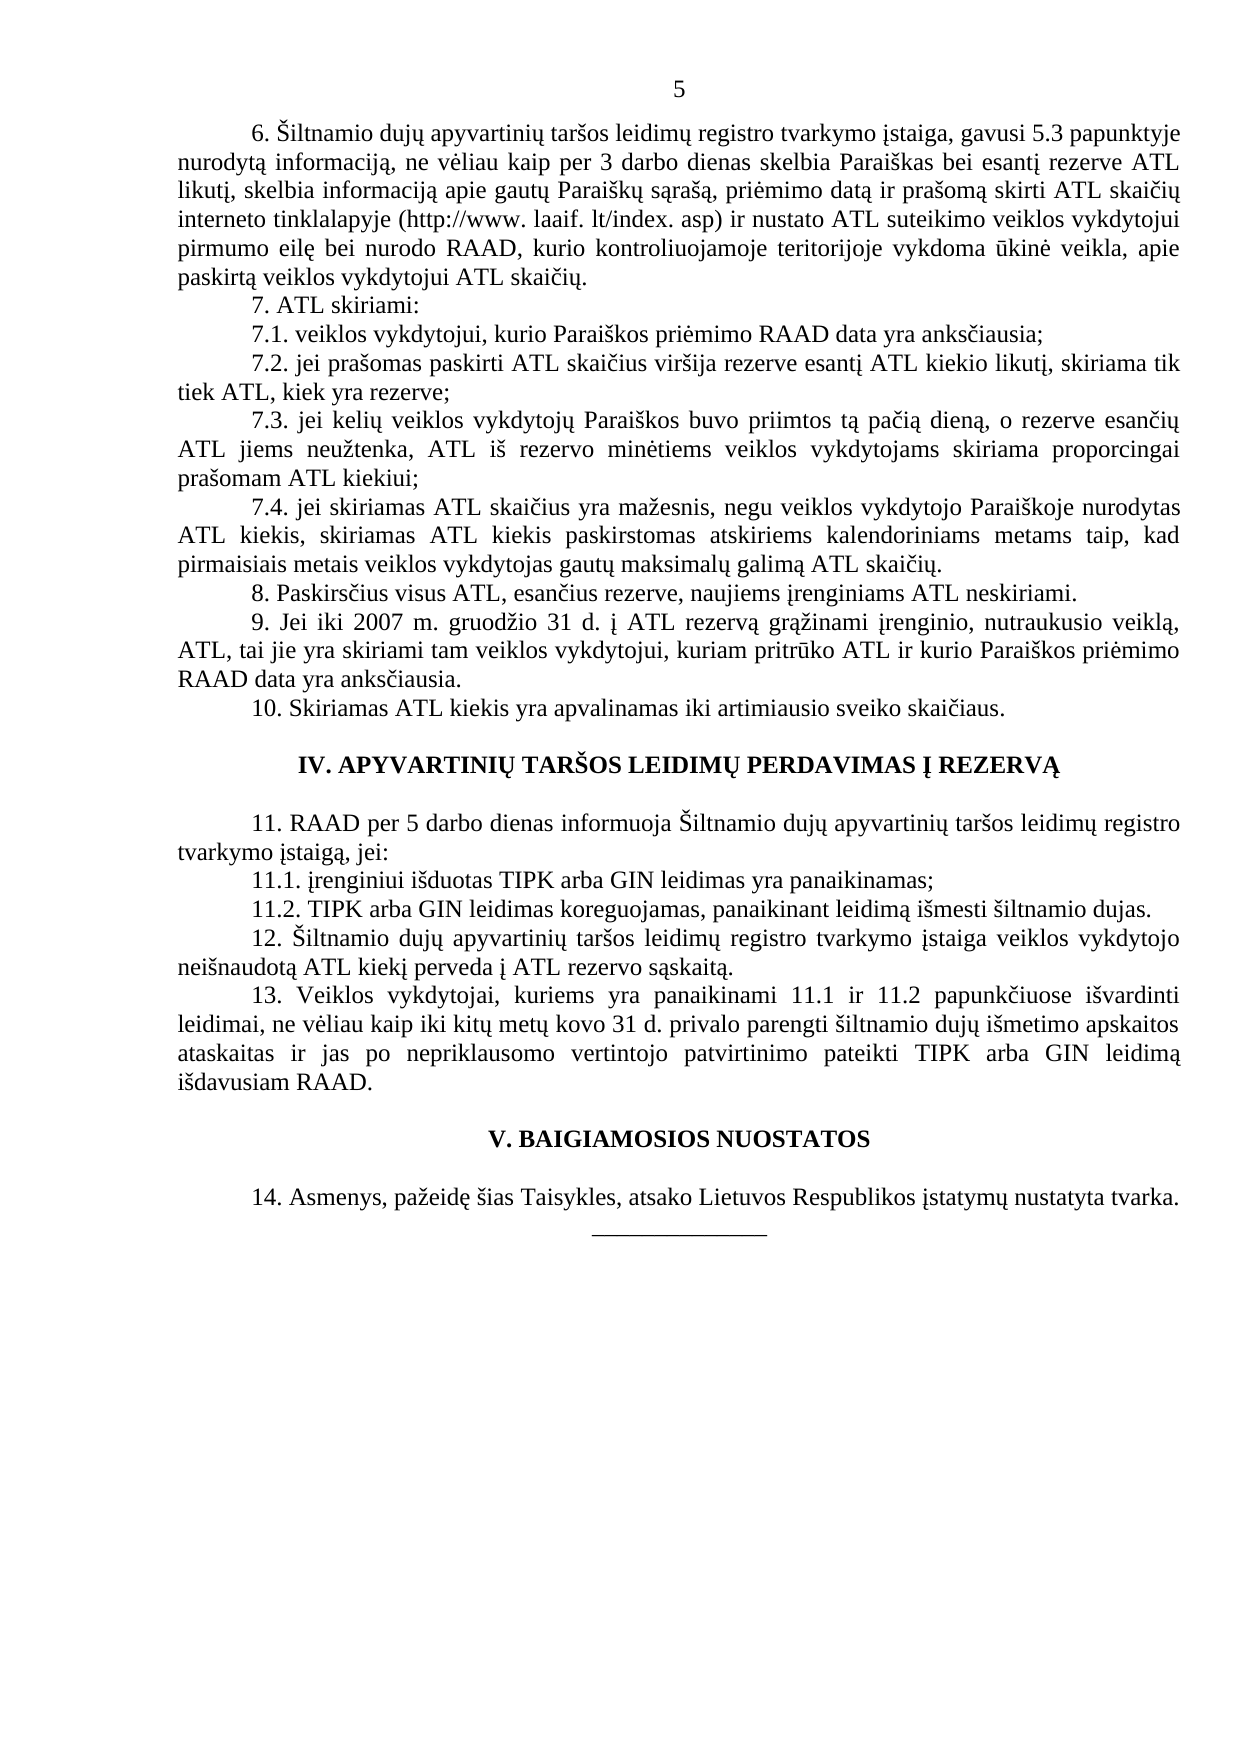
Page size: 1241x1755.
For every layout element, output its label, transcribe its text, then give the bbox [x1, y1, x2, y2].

text 7.3. jei kelių veiklos vykdytojų Paraiškos buvo priimtos tą pačią dieną, o rezerve esančių ATL jiems neužtenka, ATL iš rezervo minėtiems veiklos vykdytojams skiriama proporcingai prašomam ATL kiekiui; [177, 406, 1181, 492]
text 12. Šiltnamio dujų apyvartinių taršos leidimų registro tvarkymo įstaiga veiklos vykdytojo neišnaudotą ATL kiekį perveda į ATL rezervo sąskaitą. [177, 923, 1181, 981]
text V. BAIGIAMOSIOS NUOSTATOS [177, 1124, 1181, 1153]
text 6. Šiltnamio dujų apyvartinių taršos leidimų registro tvarkymo įstaiga, gavusi 5.3 papunktyje nurodytą informaciją, ne vėliau kaip per 3 darbo dienas skelbia Paraiškas bei esantį rezerve ATL likutį, skelbia informaciją apie gautų Paraiškų sąrašą, priėmimo datą ir prašomą skirti ATL skaičių interneto tinklalapyje (http://www. laaif. lt/index. asp) ir nustato ATL suteikimo veiklos vykdytojui pirmumo eilę bei nurodo RAAD, kurio kontroliuojamoje teritorijoje vykdoma ūkinė veikla, apie paskirtą veiklos vykdytojui ATL skaičių. [177, 118, 1181, 291]
text 11.1. įrenginiui išduotas TIPK arba GIN leidimas yra panaikinamas; [177, 866, 1181, 894]
text 13. Veiklos vykdytojai, kuriems yra panaikinami 11.1 ir 11.2 papunkčiuose išvardinti leidimai, ne vėliau kaip iki kitų metų kovo 31 d. privalo parengti šiltnamio dujų išmetimo apskaitos ataskaitas ir jas po nepriklausomo vertintojo patvirtinimo pateikti TIPK arba GIN leidimą išdavusiam RAAD. [177, 981, 1181, 1096]
text 14. Asmenys, pažeidę šias Taisykles, atsako Lietuvos Respublikos įstatymų nustatyta tvarka. [177, 1182, 1181, 1211]
text 10. Skiriamas ATL kiekis yra apvalinamas iki artimiausio sveiko skaičiaus. [177, 693, 1181, 722]
text 8. Paskirsčius visus ATL, esančius rezerve, naujiems įrenginiams ATL neskiriami. [177, 578, 1181, 607]
text 9. Jei iki 2007 m. gruodžio 31 d. į ATL rezervą grąžinami įrenginio, nutraukusio veiklą, ATL, tai jie yra skiriami tam veiklos vykdytojui, kuriam pritrūko ATL ir kurio Paraiškos priėmimo RAAD data yra anksčiausia. [177, 607, 1181, 693]
text IV. APYVARTINIŲ TARŠOS LEIDIMŲ PERDAVIMAS Į REZERVĄ [177, 751, 1181, 779]
text ______________ [177, 1211, 1181, 1239]
text 7.1. veiklos vykdytojui, kurio Paraiškos priėmimo RAAD data yra anksčiausia; [177, 319, 1181, 348]
text 7. ATL skiriami: [177, 291, 1181, 319]
text 11.2. TIPK arba GIN leidimas koreguojamas, panaikinant leidimą išmesti šiltnamio dujas. [177, 894, 1181, 923]
text 7.2. jei prašomas paskirti ATL skaičius viršija rezerve esantį ATL kiekio likutį, skiriama tik tiek ATL, kiek yra rezerve; [177, 348, 1181, 406]
text 11. RAAD per 5 darbo dienas informuoja Šiltnamio dujų apyvartinių taršos leidimų registro tvarkymo įstaigą, jei: [177, 808, 1181, 866]
text 7.4. jei skiriamas ATL skaičius yra mažesnis, negu veiklos vykdytojo Paraiškoje nurodytas ATL kiekis, skiriamas ATL kiekis paskirstomas atskiriems kalendoriniams metams taip, kad pirmaisiais metais veiklos vykdytojas gautų maksimalų galimą ATL skaičių. [177, 492, 1181, 578]
